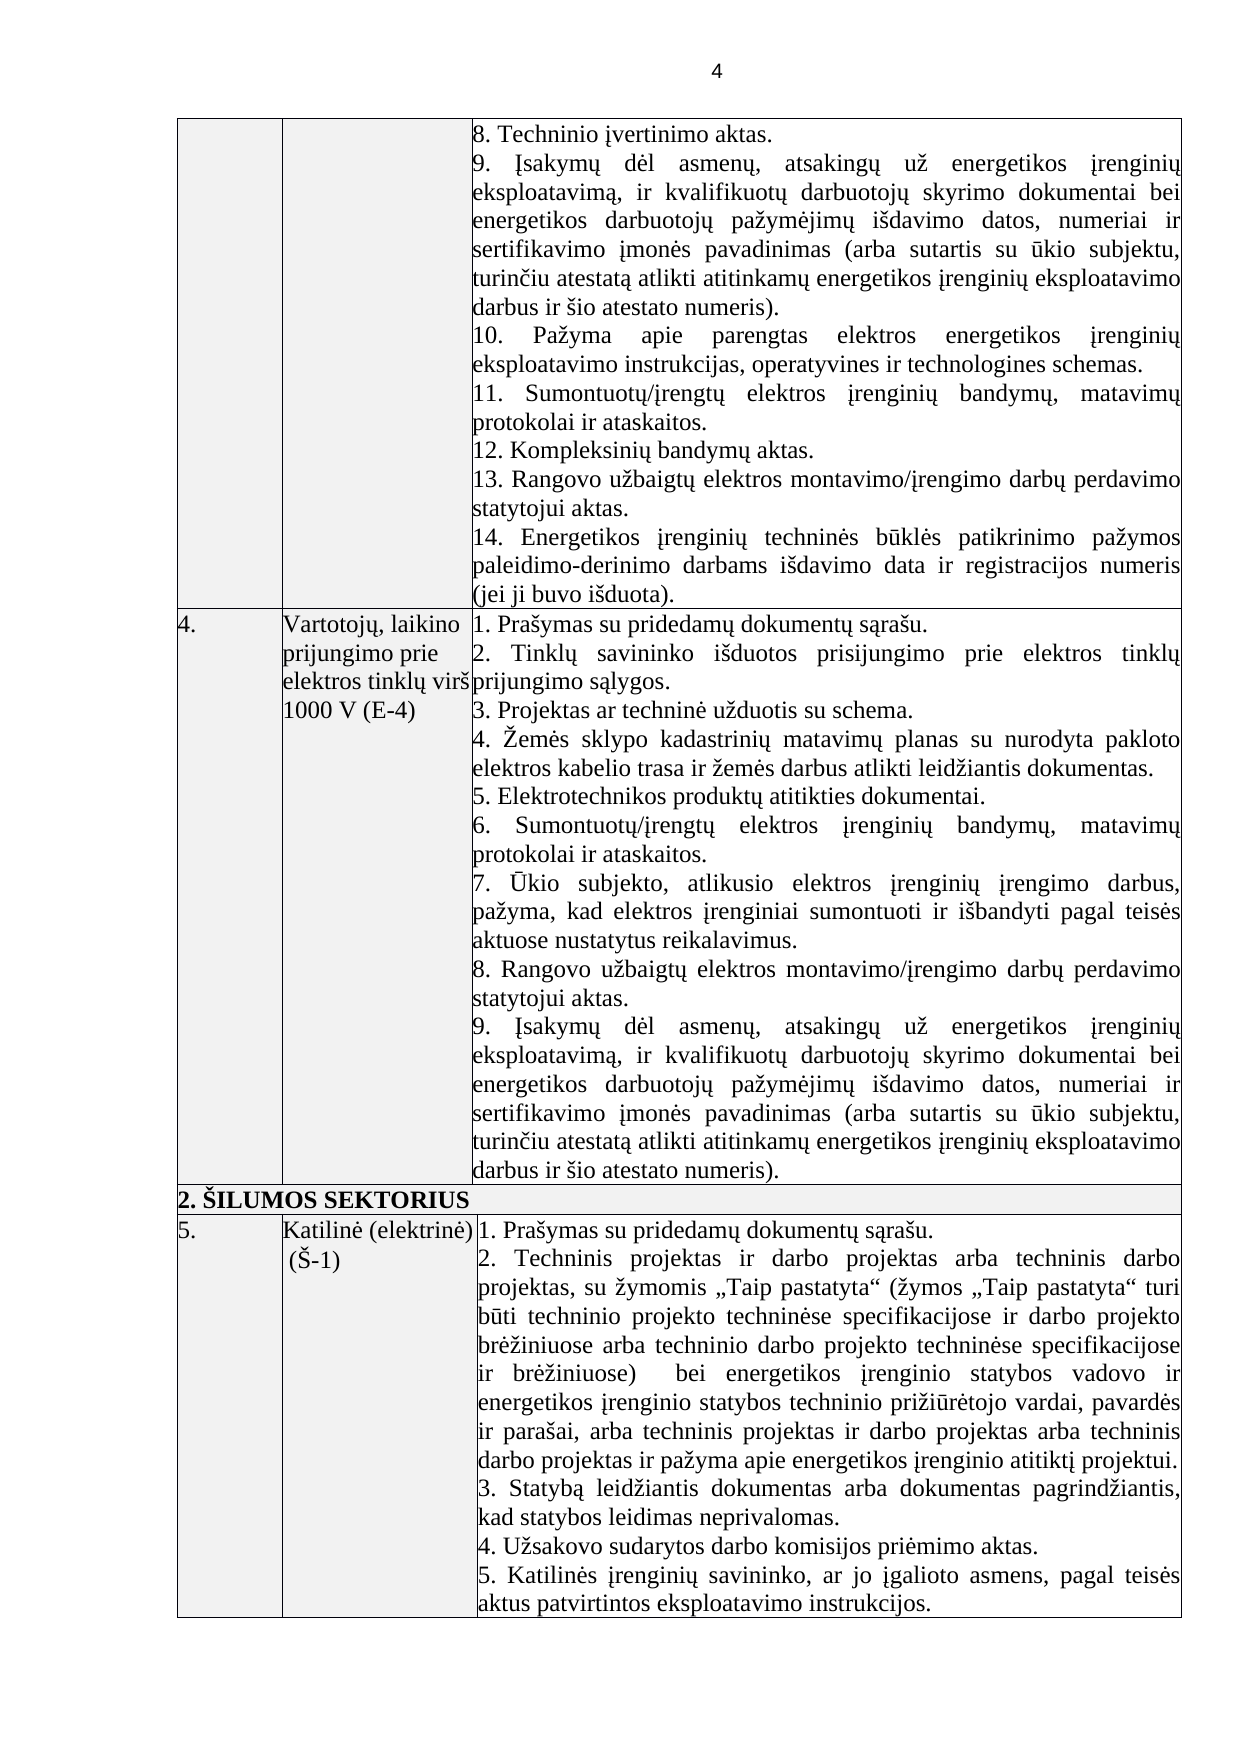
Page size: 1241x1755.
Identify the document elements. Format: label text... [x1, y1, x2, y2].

table_cell 2. ŠILUMOS SEKTORIUS [178, 1185, 1181, 1214]
table_cell 1. Prašymas su pridedamų dokumentų sąrašu. 2. Techninis projektas ir darbo projektas arba techninis darbo projektas, su žymomis „Taip pastatyta“ (žymos „Taip pastatyta“ turi būti techninio projekto techninėse specifikacijose ir darbo projekto brėžiniuose arba techninio darbo projekto techninėse specifikacijose ir brėžiniuose) bei energetikos įrenginio statybos vadovo ir energetikos įrenginio statybos techninio prižiūrėtojo vardai, pavardės ir parašai, arba techninis projektas ir darbo projektas arba techninis darbo projektas ir pažyma apie energetikos įrenginio atitiktį projektui. 3. Statybą leidžiantis dokumentas arba dokumentas pagrindžiantis, kad statybos leidimas neprivalomas. 4. Užsakovo sudarytos darbo komisijos priėmimo aktas. 5. Katilinės įrenginių savininko, ar jo įgalioto asmens, pagal teisės aktus patvirtintos eksploatavimo instrukcijos. [478, 1215, 1181, 1617]
table_cell 8. Techninio įvertinimo aktas. 9. Įsakymų dėl asmenų, atsakingų už energetikos įrenginių eksploatavimą, ir kvalifikuotų darbuotojų skyrimo dokumentai bei energetikos darbuotojų pažymėjimų išdavimo datos, numeriai ir sertifikavimo įmonės pavadinimas (arba sutartis su ūkio subjektu, turinčiu atestatą atlikti atitinkamų energetikos įrenginių eksploatavimo darbus ir šio atestato numeris). 10. Pažyma apie parengtas elektros energetikos įrenginių eksploatavimo instrukcijas, operatyvines ir technologines schemas. 11. Sumontuotų/įrengtų elektros įrenginių bandymų, matavimų protokolai ir ataskaitos. 12. Kompleksinių bandymų aktas. 13. Rangovo užbaigtų elektros montavimo/įrengimo darbų perdavimo statytojui aktas. 14. Energetikos įrenginių techninės būklės patikrinimo pažymos paleidimo-derinimo darbams išdavimo data ir registracijos numeris (jei ji buvo išduota). [473, 119, 1181, 608]
table_cell [283, 119, 472, 608]
table_cell 1. Prašymas su pridedamų dokumentų sąrašu. 2. Tinklų savininko išduotos prisijungimo prie elektros tinklų prijungimo sąlygos. 3. Projektas ar techninė užduotis su schema. 4. Žemės sklypo kadastrinių matavimų planas su nurodyta pakloto elektros kabelio trasa ir žemės darbus atlikti leidžiantis dokumentas. 5. Elektrotechnikos produktų atitikties dokumentai. 6. Sumontuotų/įrengtų elektros įrenginių bandymų, matavimų protokolai ir ataskaitos. 7. Ūkio subjekto, atlikusio elektros įrenginių įrengimo darbus, pažyma, kad elektros įrenginiai sumontuoti ir išbandyti pagal teisės aktuose nustatytus reikalavimus. 8. Rangovo užbaigtų elektros montavimo/įrengimo darbų perdavimo statytojui aktas. 9. Įsakymų dėl asmenų, atsakingų už energetikos įrenginių eksploatavimą, ir kvalifikuotų darbuotojų skyrimo dokumentai bei energetikos darbuotojų pažymėjimų išdavimo datos, numeriai ir sertifikavimo įmonės pavadinimas (arba sutartis su ūkio subjektu, turinčiu atestatą atlikti atitinkamų energetikos įrenginių eksploatavimo darbus ir šio atestato numeris). [473, 609, 1181, 1184]
table_cell Katilinė (elektrinė) (Š-1) [283, 1215, 477, 1617]
table_cell [178, 119, 282, 608]
table_cell 4. [178, 609, 282, 1184]
table_cell Vartotojų, laikino prijungimo prie elektros tinklų virš 1000 V (E-4) [283, 609, 472, 1184]
table_cell 5. [178, 1215, 282, 1617]
